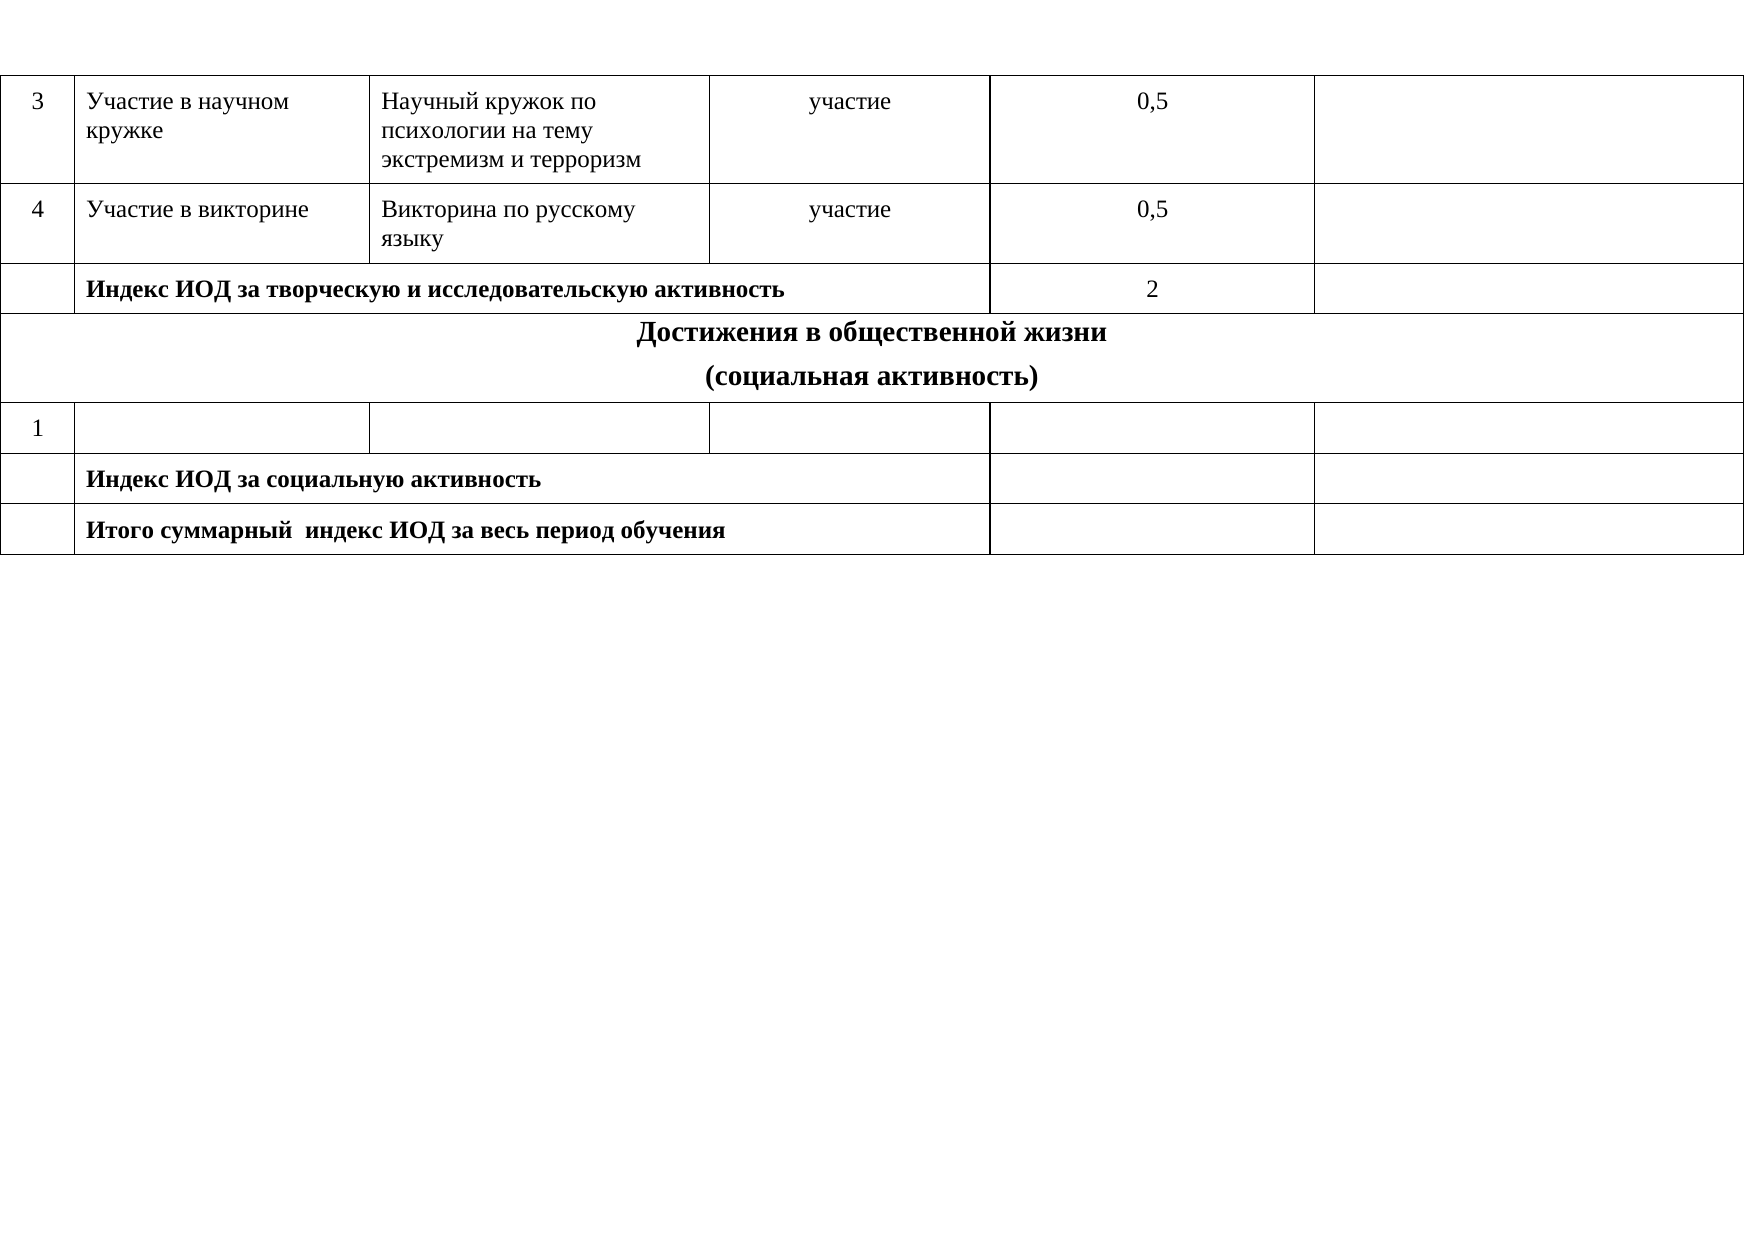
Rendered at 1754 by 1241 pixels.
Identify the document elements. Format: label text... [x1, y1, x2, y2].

table_cell участие [710, 184, 989, 262]
table_cell Индекс ИОД за социальную активность [75, 454, 989, 503]
table_cell [75, 403, 369, 453]
table_cell Научный кружок по психологии на тему экстремизм и терроризм [370, 76, 709, 183]
table_cell [370, 403, 709, 453]
table_cell [1315, 454, 1743, 503]
table_cell Участие в викторине [75, 184, 369, 262]
table_cell 2 [991, 264, 1314, 313]
table_cell [1, 264, 74, 313]
table_cell [710, 403, 989, 453]
table_cell [1315, 184, 1743, 262]
table_cell 0,5 [991, 76, 1314, 183]
table_cell 0,5 [991, 184, 1314, 262]
table_cell Участие в научном кружке [75, 76, 369, 183]
table_cell [991, 504, 1314, 554]
table_cell 3 [1, 76, 74, 183]
table_cell участие [710, 76, 989, 183]
table_cell [1, 504, 74, 554]
table_cell [1, 454, 74, 503]
table_cell Викторина по русскому языку [370, 184, 709, 262]
table_cell [991, 454, 1314, 503]
table_cell [1315, 504, 1743, 554]
table_cell Индекс ИОД за творческую и исследовательскую активность [75, 264, 989, 313]
table_cell [1315, 264, 1743, 313]
table_cell Итого суммарный индекс ИОД за весь период обучения [75, 504, 989, 554]
table_cell 4 [1, 184, 74, 262]
table_cell [1315, 76, 1743, 183]
table_cell 1 [1, 403, 74, 453]
table_cell [1315, 403, 1743, 453]
table_cell [991, 403, 1314, 453]
table_cell Достижения в общественной жизни (социальная активность) [1, 314, 1743, 402]
